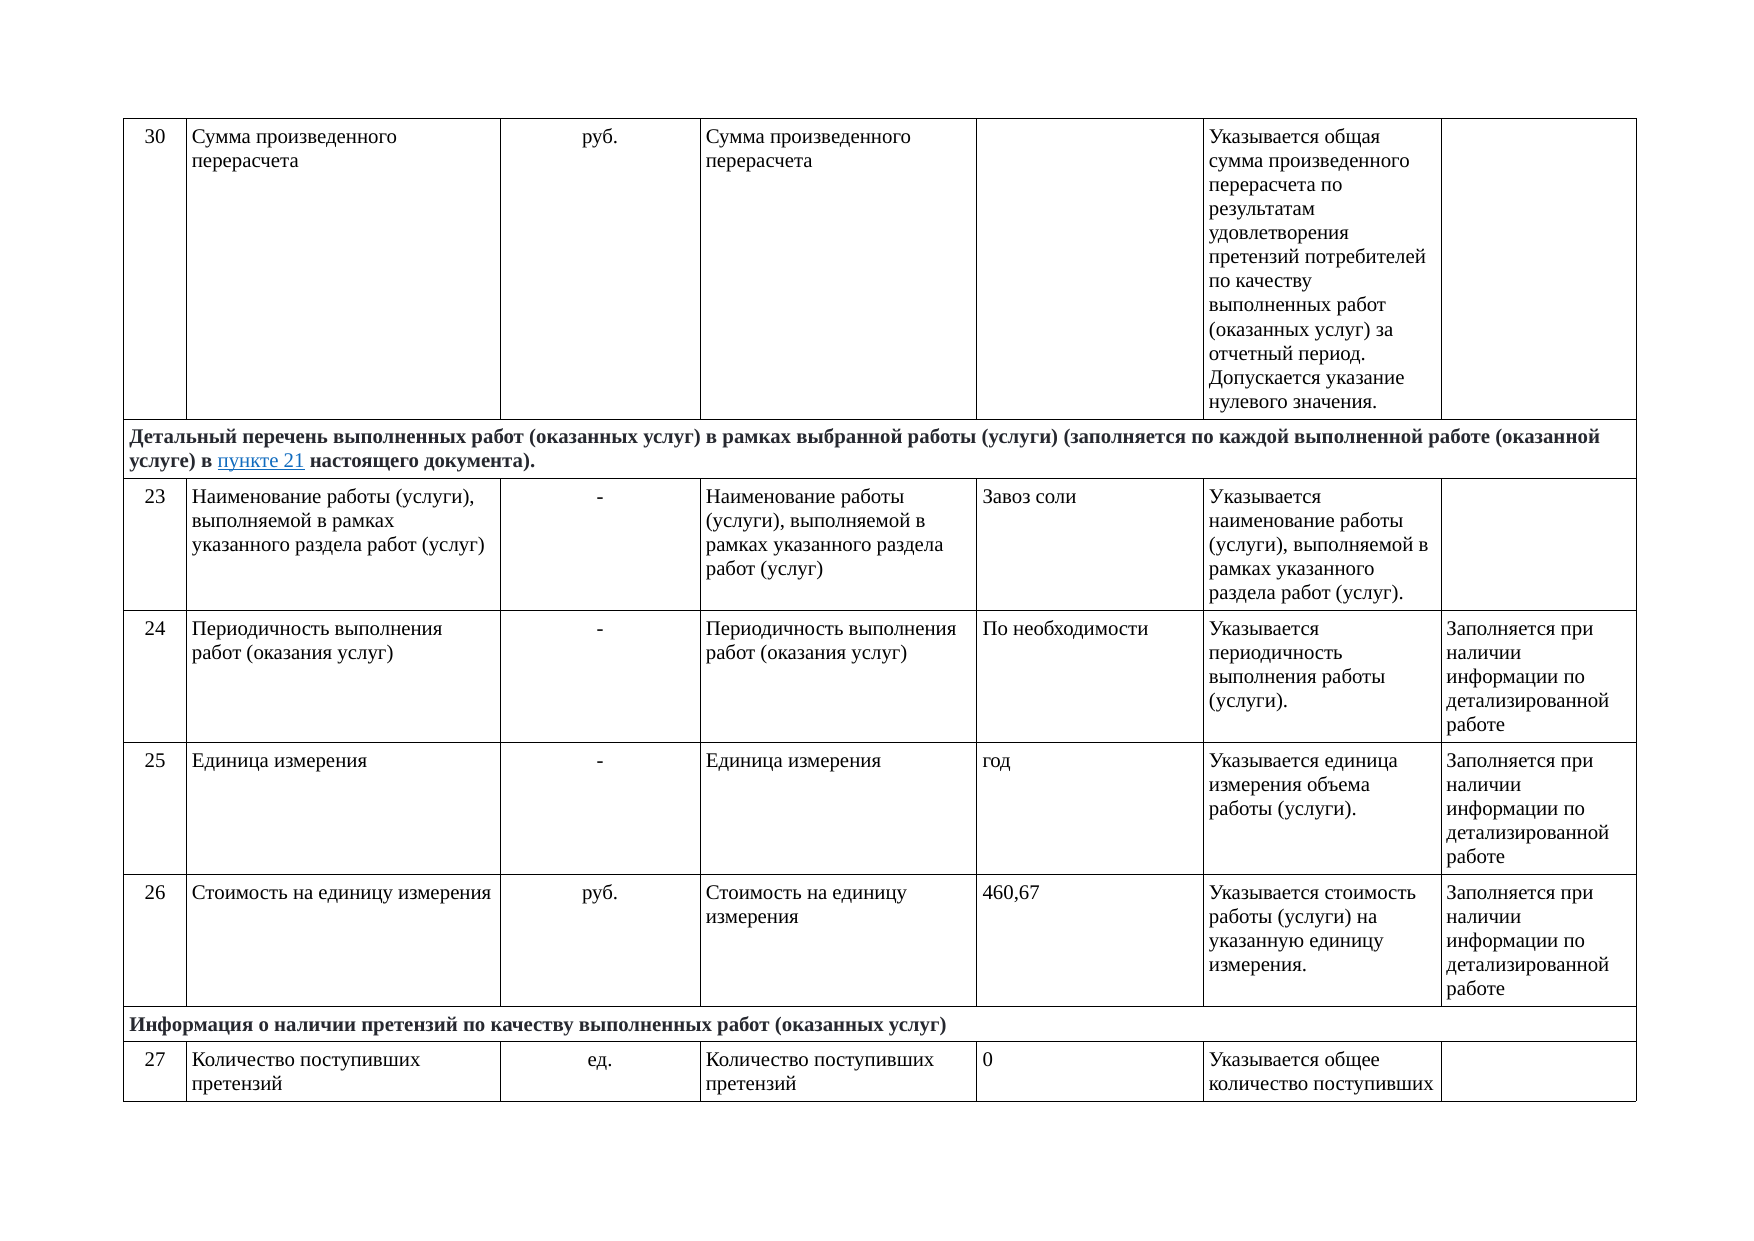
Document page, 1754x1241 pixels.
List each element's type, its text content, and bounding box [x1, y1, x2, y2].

table_cell 30 [124, 119, 186, 418]
table_cell - [501, 743, 700, 874]
table_cell - [501, 479, 700, 610]
table_cell Наименование работы (услуги), выполняемой в рамках указанного раздела работ (услуг) [187, 479, 500, 610]
table_cell 24 [124, 611, 186, 742]
table_cell Единица измерения [187, 743, 500, 874]
table_cell Количество поступивших претензий [187, 1042, 500, 1101]
table_cell ед. [501, 1042, 700, 1101]
table_cell руб. [501, 875, 700, 1006]
table_cell Заполняется при наличии информации по детализированной работе [1442, 875, 1636, 1006]
table_cell Наименование работы (услуги), выполняемой в рамках указанного раздела работ (услуг) [701, 479, 976, 610]
table_cell Указывается наименование работы (услуги), выполняемой в рамках указанного раздела работ (услуг). [1204, 479, 1441, 610]
table_cell [1442, 1042, 1636, 1101]
table_cell Сумма произведенного перерасчета [701, 119, 976, 418]
table_cell Указывается единица измерения объема работы (услуги). [1204, 743, 1441, 874]
table_cell Детальный перечень выполненных работ (оказанных услуг) в рамках выбранной работы (услуги) (заполняется по каждой выполненной работе (оказанной услуге) в пункте 21 настоящего документа). [124, 420, 1636, 478]
table_cell руб. [501, 119, 700, 418]
table_cell Заполняется при наличии информации по детализированной работе [1442, 743, 1636, 874]
table_cell 23 [124, 479, 186, 610]
table_cell [1442, 119, 1636, 418]
table_cell 26 [124, 875, 186, 1006]
table_cell 0 [977, 1042, 1203, 1101]
table_cell Заполняется при наличии информации по детализированной работе [1442, 611, 1636, 742]
table_cell Указывается периодичность выполнения работы (услуги). [1204, 611, 1441, 742]
table_cell 25 [124, 743, 186, 874]
table_cell Информация о наличии претензий по качеству выполненных работ (оказанных услуг) [124, 1007, 1636, 1041]
table_cell Сумма произведенного перерасчета [187, 119, 500, 418]
table_cell Стоимость на единицу измерения [187, 875, 500, 1006]
table_cell год [977, 743, 1203, 874]
table_cell Периодичность выполнения работ (оказания услуг) [701, 611, 976, 742]
table_cell - [501, 611, 700, 742]
table_cell По необходимости [977, 611, 1203, 742]
table_cell 460,67 [977, 875, 1203, 1006]
table_cell Периодичность выполнения работ (оказания услуг) [187, 611, 500, 742]
table_cell Количество поступивших претензий [701, 1042, 976, 1101]
table_cell 27 [124, 1042, 186, 1101]
table_cell Стоимость на единицу измерения [701, 875, 976, 1006]
table_cell Указывается стоимость работы (услуги) на указанную единицу измерения. [1204, 875, 1441, 1006]
table_cell Указывается общее количество поступивших [1204, 1042, 1441, 1101]
table_cell [977, 119, 1203, 418]
table_cell Единица измерения [701, 743, 976, 874]
table_cell Завоз соли [977, 479, 1203, 610]
table_cell Указывается общая сумма произведенного перерасчета по результатам удовлетворения претензий потребителей по качеству выполненных работ (оказанных услуг) за отчетный период. Допускается указание нулевого значения. [1204, 119, 1441, 418]
table_cell [1442, 479, 1636, 610]
